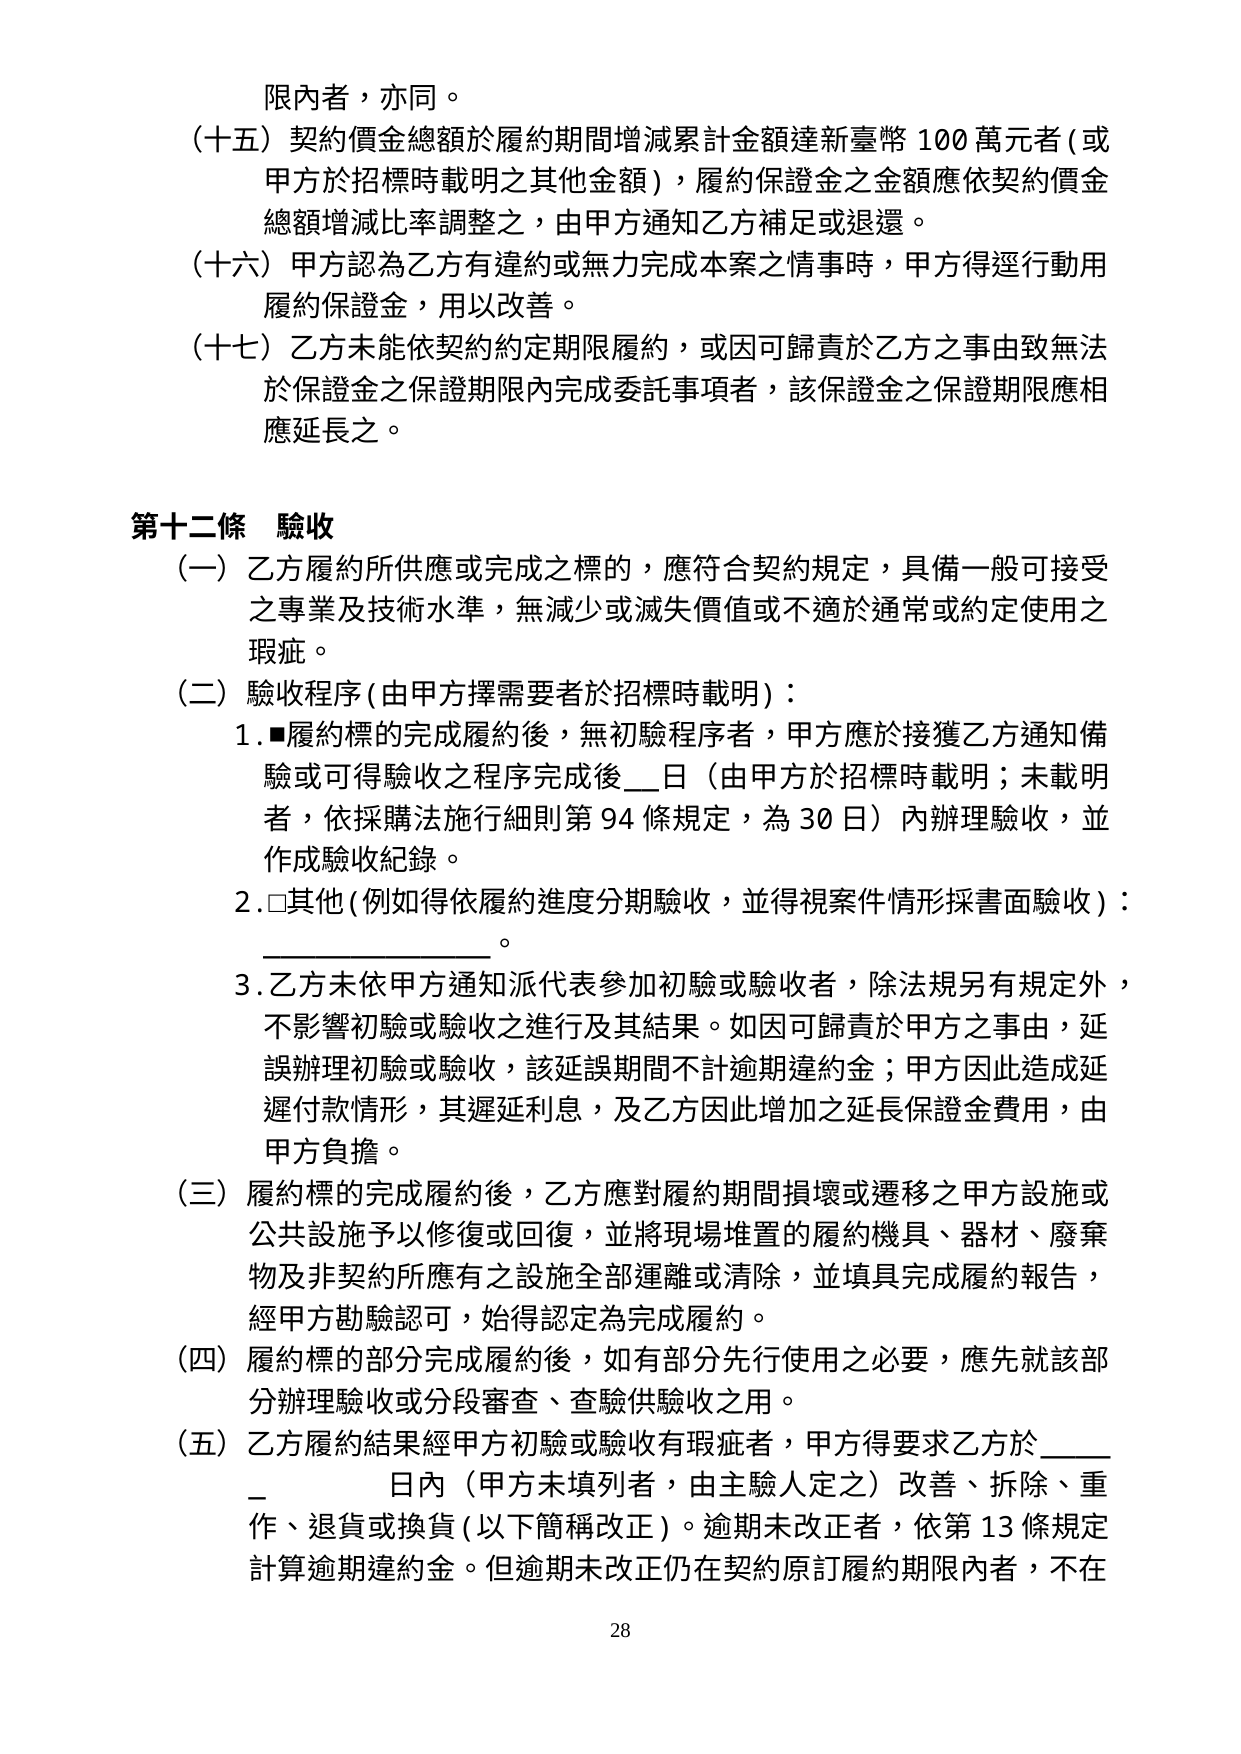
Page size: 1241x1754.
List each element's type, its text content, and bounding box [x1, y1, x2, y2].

list 契約價金總額於履約期間增減累計金額達新臺幣100萬元者(或甲方於招標時載明之其他金額)，履約保證金之金額應依契約價金總額增減比率調整之，由甲方通知乙方補足或退還。 [174, 117, 1110, 242]
list 乙方履約所供應或完成之標的，應符合契約規定，具備一般可接受之專業及技術水準，無減少或滅失價值或不適於通常或約定使用之瑕疵。 [159, 546, 1110, 671]
list 乙方未依甲方通知派代表參加初驗或驗收者，除法規另有規定外，不影響初驗或驗收之進行及其結果。如因可歸責於甲方之事由，延誤辦理初驗或驗收，該延誤期間不計逾期違約金；甲方因此造成延遲付款情形，其遲延利息，及乙方因此增加之延長保證金費用，由甲方負擔。 [233, 962, 1110, 1171]
list 履約標的部分完成履約後，如有部分先行使用之必要，應先就該部分辦理驗收或分段審查、查驗供驗收之用。 [159, 1337, 1110, 1421]
list ■履約標的完成履約後，無初驗程序者，甲方應於接獲乙方通知備驗或可得驗收之程序完成後__日（由甲方於招標時載明；未載明者，依採購法施行細則第94條規定，為30日）內辦理驗收，並作成驗收紀錄。 [233, 712, 1110, 879]
list 履約標的完成履約後，乙方應對履約期間損壞或遷移之甲方設施或公共設施予以修復或回復，並將現場堆置的履約機具、器材、廢棄物及非契約所應有之設施全部運離或清除，並填具完成履約報告，經甲方勘驗認可，始得認定為完成履約。 [159, 1171, 1110, 1337]
list 驗收程序(由甲方擇需要者於招標時載明)： [159, 671, 1110, 712]
list □其他(例如得依履約進度分期驗收，並得視案件情形採書面驗收)：_____________。 [233, 879, 1110, 962]
list 乙方履約結果經甲方初驗或驗收有瑕疵者，甲方得要求乙方於_____ 日內（甲方未填列者，由主驗人定之）改善、拆除、重作、退貨或換貨(以下簡稱改正)。逾期未改正者，依第13條規定計算逾期違約金。但逾期未改正仍在契約原訂履約期限內者，不在此限。 [159, 1421, 1110, 1587]
text 第十二條 驗收 [130, 504, 1110, 546]
list 甲方認為乙方有違約或無力完成本案之情事時，甲方得逕行動用履約保證金，用以改善。 [174, 242, 1110, 325]
list 乙方未能依契約約定期限履約，或因可歸責於乙方之事由致無法於保證金之保證期限內完成委託事項者，該保證金之保證期限應相應延長之。 [174, 325, 1110, 450]
list 限內者，亦同。 [174, 75, 1110, 117]
